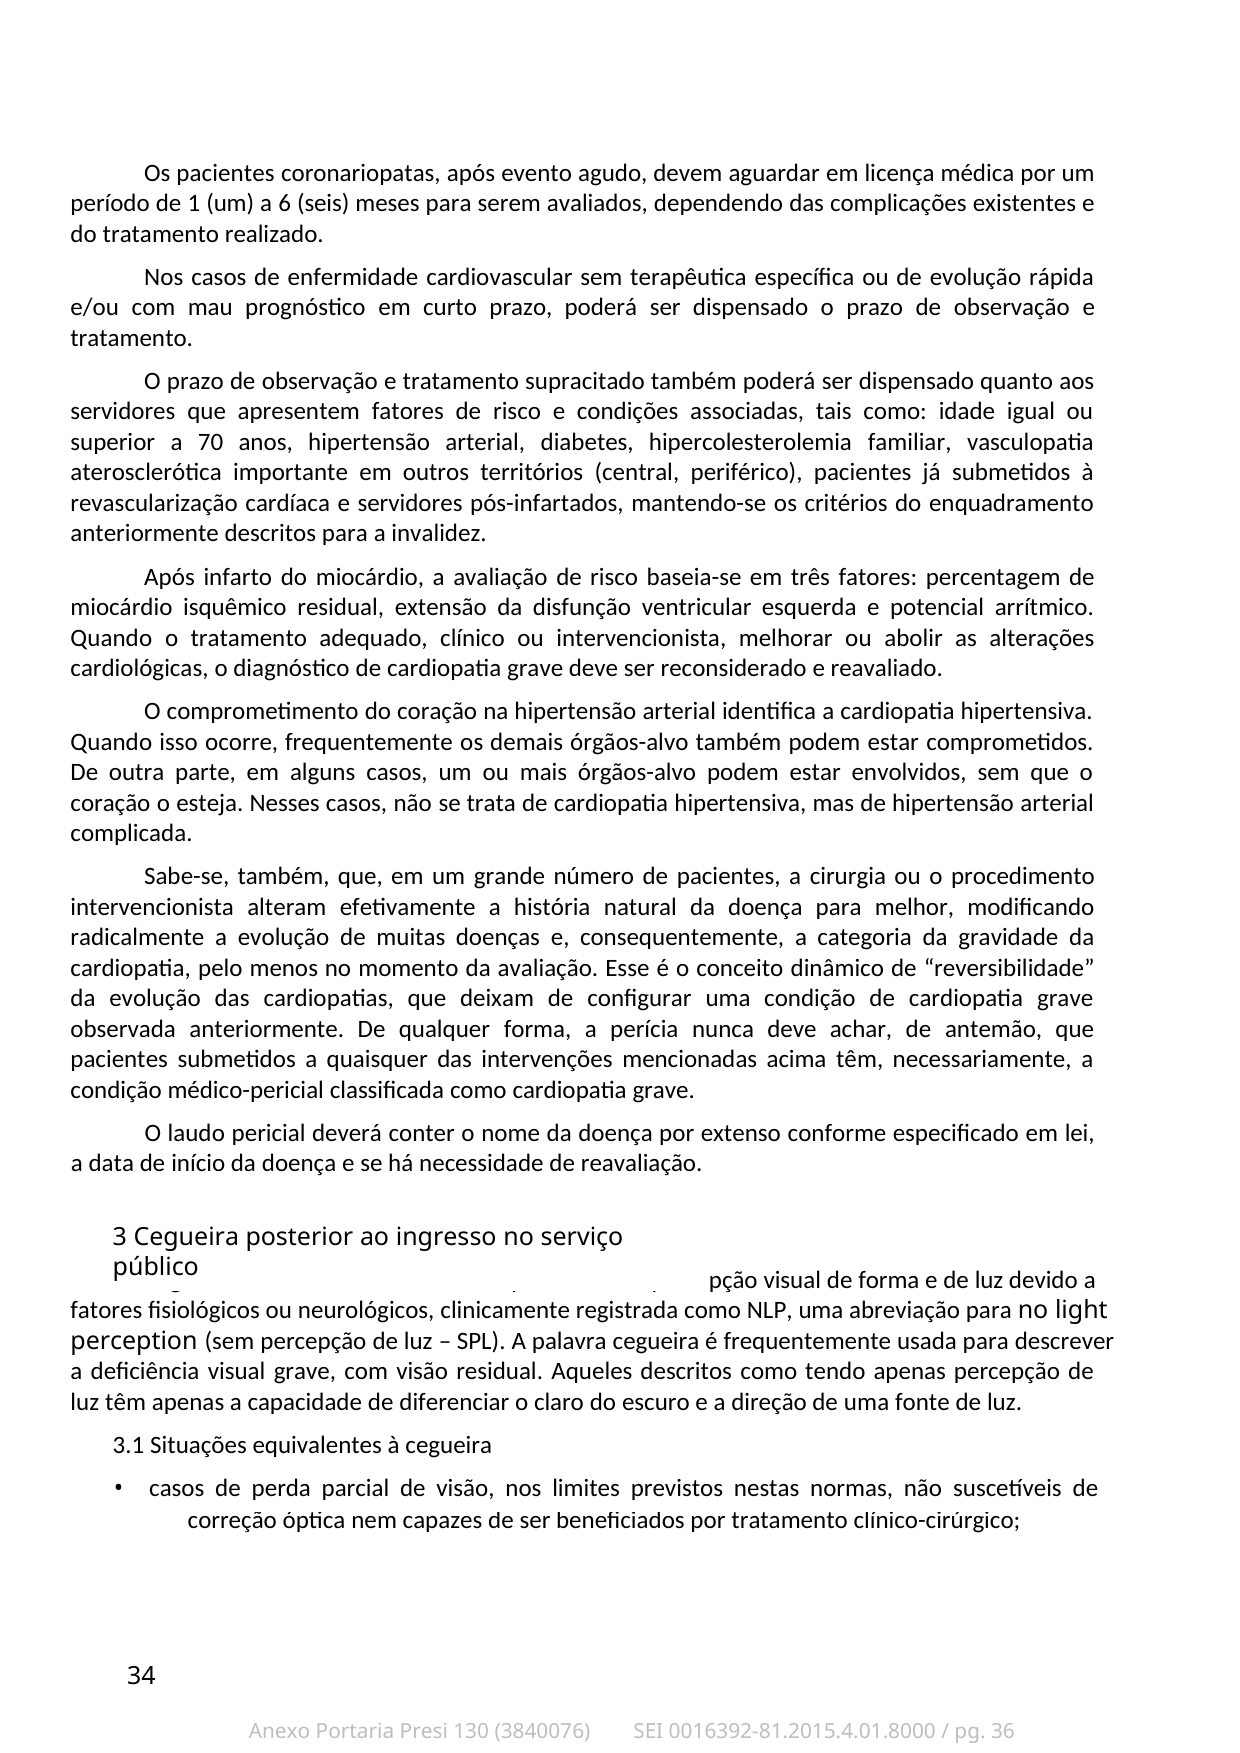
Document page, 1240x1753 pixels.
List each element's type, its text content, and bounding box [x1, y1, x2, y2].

text coração o esteja. Nesses casos, não se trata de cardiopatia hipertensiva, mas de hipertensão arterial [70, 787, 1231, 817]
text e/ou com mau prognóstico em curto prazo, poderá ser dispensado o prazo de observação e [70, 291, 1231, 322]
text Anexo Portaria Presi 130 (3840076) [248, 1720, 613, 1743]
text cardiológicas, o diagnóstico de cardiopatia grave deve ser reconsiderado e reavaliado. [70, 652, 1231, 683]
text fatores fisiológicos ou neurológicos, clinicamente registrada como NLP, uma abreviação para no light [70, 1294, 1231, 1325]
text 3 Cegueira posterior ao ingresso no serviço público [112, 1221, 701, 1282]
text Quando o tratamento adequado, clínico ou intervencionista, melhorar ou abolir as alterações [70, 622, 1231, 652]
text observada anteriormente. De qualquer forma, a perícia nunca deve achar, de antemão, que [70, 1013, 1231, 1043]
text Quando isso ocorre, frequentemente os demais órgãos-alvo também podem estar comprometidos. [70, 726, 1231, 756]
text cardiopatia, pelo menos no momento da avaliação. Esse é o conceito dinâmico de “reversibilidade” [70, 952, 1231, 982]
text O comprometimento do coração na hipertensão arterial identifica a cardiopatia hipertensiva. [144, 695, 1231, 726]
text complicada. [70, 817, 1231, 848]
text da evolução das cardiopatias, que deixam de configurar uma condição de cardiopatia grave [70, 982, 1231, 1013]
text tratamento. [70, 322, 1231, 352]
text radicalmente a evolução de muitas doenças e, consequentemente, a categoria da gravidade da [70, 921, 1231, 952]
text luz têm apenas a capacidade de diferenciar o claro do escuro e a direção de uma fonte de luz. [70, 1386, 1231, 1416]
text aterosclerótica importante em outros territórios (central, periférico), pacientes já submetidos à [70, 456, 1231, 487]
text Nos casos de enfermidade cardiovascular sem terapêutica específica ou de evolução rápida [144, 261, 1231, 291]
text pacientes submetidos a quaisquer das intervenções mencionadas acima têm, necessariamente, a [70, 1043, 1231, 1074]
text a data de início da doença e se há necessidade de reavaliação. [71, 1147, 1231, 1178]
text De outra parte, em alguns casos, um ou mais órgãos-alvo podem estar envolvidos, sem que o [70, 756, 1231, 787]
text a deficiência visual grave, com visão residual. Aqueles descritos como tendo apenas percepção de [70, 1355, 1231, 1386]
text servidores que apresentem fatores de risco e condições associadas, tais como: idade igual ou [70, 395, 1231, 426]
text • casos de perda parcial de visão, nos limites previstos nestas normas, não suscetíveis de [113, 1472, 1231, 1503]
text Sabe-se, também, que, em um grande número de pacientes, a cirurgia ou o procedimento [144, 860, 1231, 891]
text O prazo de observação e tratamento supracitado também poderá ser dispensado quanto aos [144, 365, 1231, 395]
text perception (sem percepção de luz – SPL). A palavra cegueira é frequentemente usada para descrever [70, 1325, 1231, 1355]
text período de 1 (um) a 6 (seis) meses para serem avaliados, dependendo das complicações existentes e [70, 187, 1231, 218]
text intervencionista alteram efetivamente a história natural da doença para melhor, modificando [70, 891, 1231, 921]
text miocárdio isquêmico residual, extensão da disfunção ventricular esquerda e potencial arrítmico. [70, 591, 1231, 622]
text condição médico-pericial classificada como cardiopatia grave. [70, 1074, 1231, 1104]
text Cegueira total ou amaurose é a completa falta de percepção visual de forma e de luz devido a [144, 1264, 1231, 1294]
text 3.1 Situações equivalentes à cegueira [112, 1429, 531, 1460]
text revascularização cardíaca e servidores pós-infartados, mantendo-se os critérios do enquadramento [70, 487, 1231, 517]
text Após infarto do miocárdio, a avaliação de risco baseia-se em três fatores: percentagem de [144, 561, 1231, 591]
text superior a 70 anos, hipertensão arterial, diabetes, hipercolesterolemia familiar, vasculopatia [70, 426, 1231, 456]
text Os pacientes coronariopatas, após evento agudo, devem aguardar em licença médica por um [144, 157, 1231, 187]
text correção óptica nem capazes de ser beneficiados por tratamento clínico-cirúrgico; [187, 1512, 1127, 1534]
text O laudo pericial deverá conter o nome da doença por extenso conforme especificado em lei, [144, 1117, 1231, 1147]
text anteriormente descritos para a invalidez. [70, 517, 1231, 548]
text SEI 0016392-81.2015.4.01.8000 / pg. 36 [633, 1720, 1048, 1743]
text do tratamento realizado. [70, 218, 1231, 248]
text 34 [127, 1660, 172, 1691]
